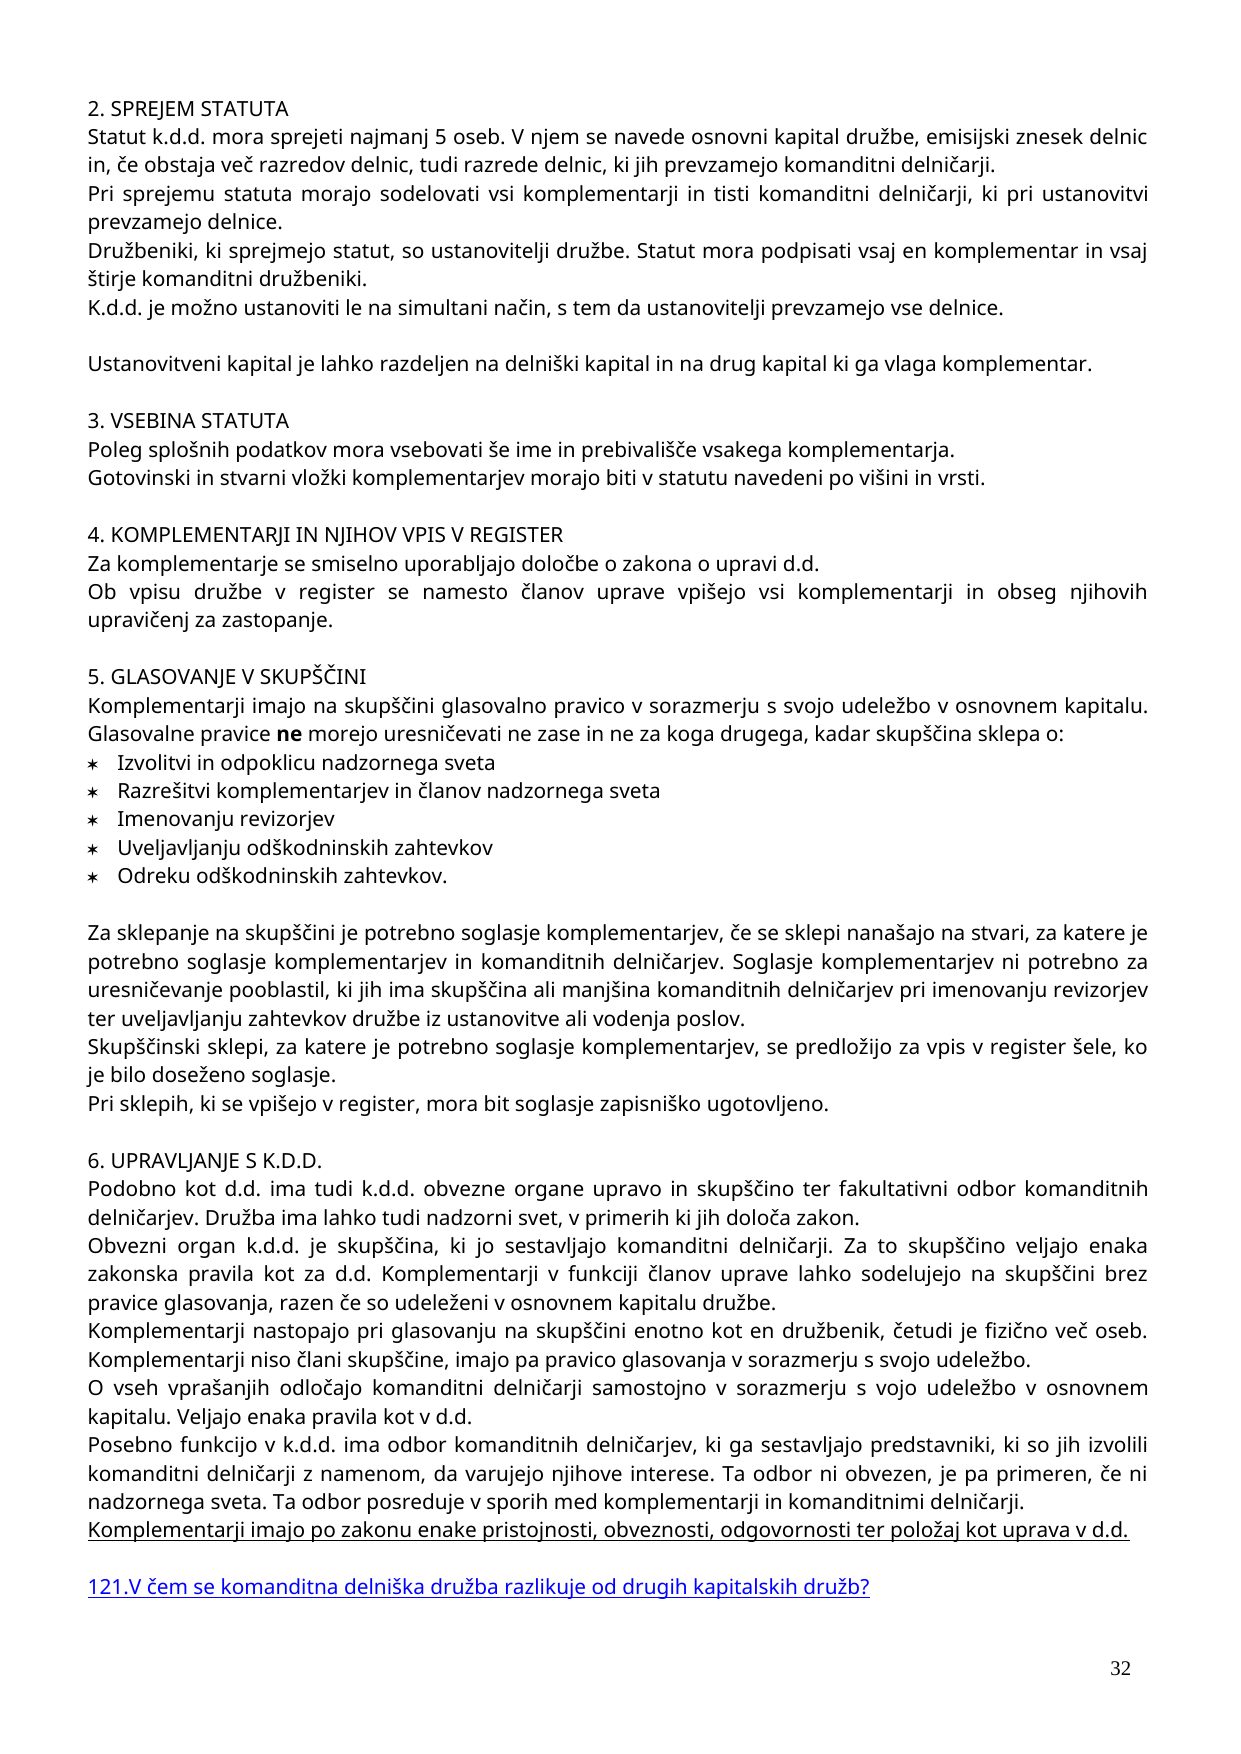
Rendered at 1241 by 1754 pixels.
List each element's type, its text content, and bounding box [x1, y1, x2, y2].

text Družbeniki, ki sprejmejo statut, so ustanovitelji družbe. Statut mora podpisati vsaj en komplementar in vsaj štirje komanditni družbeniki. [87, 236, 1150, 293]
text Podobno kot d.d. ima tudi k.d.d. obvezne organe upravo in skupščino ter fakultativni odbor komanditnih delničarjev. Družba ima lahko tudi nadzorni svet, v primerih ki jih določa zakon. [87, 1174, 1150, 1231]
text Komplementarji imajo na skupščini glasovalno pravico v sorazmerju s svojo udeležbo v osnovnem kapitalu. Glasovalne pravice ne morejo uresničevati ne zase in ne za koga drugega, kadar skupščina sklepa o: [87, 691, 1150, 748]
list Razrešitvi komplementarjev in članov nadzornega sveta [87, 776, 1150, 804]
text 5. GLASOVANJE V SKUPŠČINI [87, 662, 1150, 691]
text 4. KOMPLEMENTARJI IN NJIHOV VPIS V REGISTER [87, 520, 1150, 549]
text Komplementarji imajo po zakonu enake pristojnosti, obveznosti, odgovornosti ter položaj kot uprava v d.d. [87, 1516, 1150, 1544]
text Poleg splošnih podatkov mora vsebovati še ime in prebivališče vsakega komplementarja. [87, 435, 1150, 463]
text O vseh vprašanjih odločajo komanditni delničarji samostojno v sorazmerju s vojo udeležbo v osnovnem kapitalu. Veljajo enaka pravila kot v d.d. [87, 1373, 1150, 1430]
text 121.V čem se komanditna delniška družba razlikuje od drugih kapitalskih družb? [87, 1572, 1217, 1601]
text 6. UPRAVLJANJE S K.D.D. [87, 1146, 1150, 1174]
text Ustanovitveni kapital je lahko razdeljen na delniški kapital in na drug kapital ki ga vlaga komplementar. [87, 349, 1150, 378]
text Posebno funkcijo v k.d.d. ima odbor komanditnih delničarjev, ki ga sestavljajo predstavniki, ki so jih izvolili komanditni delničarji z namenom, da varujejo njihove interese. Ta odbor ni obvezen, je pa primeren, če ni nadzornega sveta. Ta odbor posreduje v sporih med komplementarji in komanditnimi delničarji. [87, 1430, 1150, 1516]
text K.d.d. je možno ustanoviti le na simultani način, s tem da ustanovitelji prevzamejo vse delnice. [87, 293, 1150, 321]
text Komplementarji nastopajo pri glasovanju na skupščini enotno kot en družbenik, četudi je fizično več oseb. Komplementarji niso člani skupščine, imajo pa pravico glasovanja v sorazmerju s svojo udeležbo. [87, 1316, 1150, 1373]
text 3. VSEBINA STATUTA [87, 406, 1150, 435]
text Ob vpisu družbe v register se namesto članov uprave vpišejo vsi komplementarji in obseg njihovih upravičenj za zastopanje. [87, 577, 1150, 634]
text Pri sprejemu statuta morajo sodelovati vsi komplementarji in tisti komanditni delničarji, ki pri ustanovitvi prevzamejo delnice. [87, 179, 1150, 236]
text Gotovinski in stvarni vložki komplementarjev morajo biti v statutu navedeni po višini in vrsti. [87, 463, 1150, 492]
list Uveljavljanju odškodninskih zahtevkov [87, 833, 1150, 861]
text Za komplementarje se smiselno uporabljajo določbe o zakona o upravi d.d. [87, 549, 1150, 577]
text Pri sklepih, ki se vpišejo v register, mora bit soglasje zapisniško ugotovljeno. [87, 1089, 1150, 1117]
text Obvezni organ k.d.d. je skupščina, ki jo sestavljajo komanditni delničarji. Za to skupščino veljajo enaka zakonska pravila kot za d.d. Komplementarji v funkciji članov uprave lahko sodelujejo na skupščini brez pravice glasovanja, razen če so udeleženi v osnovnem kapitalu družbe. [87, 1231, 1150, 1316]
text 2. SPREJEM STATUTA [87, 94, 1150, 122]
text Skupščinski sklepi, za katere je potrebno soglasje komplementarjev, se predložijo za vpis v register šele, ko je bilo doseženo soglasje. [87, 1032, 1150, 1089]
list Odreku odškodninskih zahtevkov. [87, 861, 1150, 890]
list Izvolitvi in odpoklicu nadzornega sveta [87, 748, 1150, 776]
text Za sklepanje na skupščini je potrebno soglasje komplementarjev, če se sklepi nanašajo na stvari, za katere je potrebno soglasje komplementarjev in komanditnih delničarjev. Soglasje komplementarjev ni potrebno za uresničevanje pooblastil, ki jih ima skupščina ali manjšina komanditnih delničarjev pri imenovanju revizorjev ter uveljavljanju zahtevkov družbe iz ustanovitve ali vodenja poslov. [87, 918, 1150, 1032]
text Statut k.d.d. mora sprejeti najmanj 5 oseb. V njem se navede osnovni kapital družbe, emisijski znesek delnic in, če obstaja več razredov delnic, tudi razrede delnic, ki jih prevzamejo komanditni delničarji. [87, 122, 1150, 179]
list Imenovanju revizorjev [87, 804, 1150, 833]
